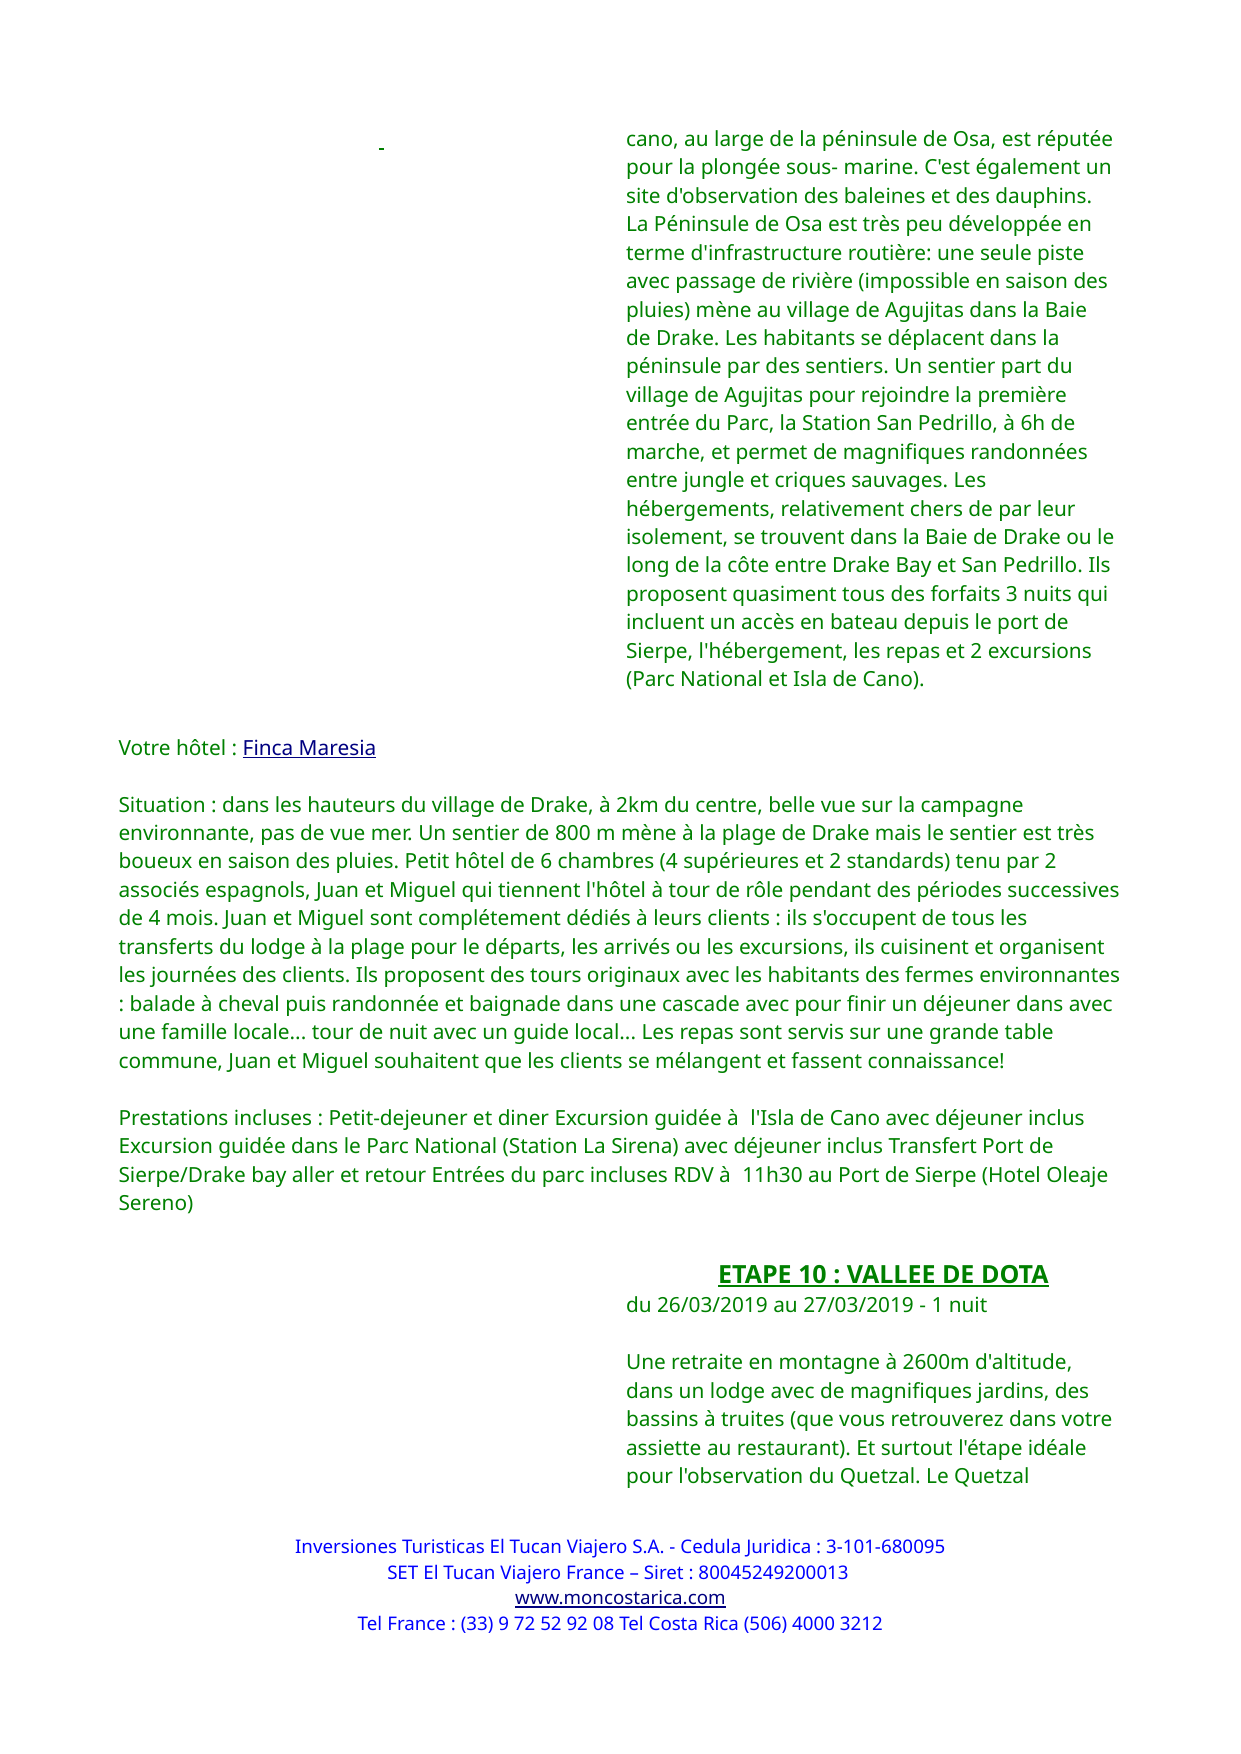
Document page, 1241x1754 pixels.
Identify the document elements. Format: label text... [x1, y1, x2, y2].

text Situation : dans les hauteurs du village de Drake, à 2km du centre, belle vue sur la campagne environnante, pas de vue mer. Un sentier de 800 m mène à la plage de Drake mais le sentier est très boueux en saison des pluies. Petit hôtel de 6 chambres (4 supérieures et 2 standards) tenu par 2 associés espagnols, Juan et Miguel qui tiennent l'hôtel à tour de rôle pendant des périodes successives de 4 mois. Juan et Miguel sont complétement dédiés à leurs clients : ils s'occupent de tous les transferts du lodge à la plage pour le départs, les arrivés ou les excursions, ils cuisinent et organisent les journées des clients. Ils proposent des tours originaux avec les habitants des fermes environnantes : balade à cheval puis randonnée et baignade dans une cascade avec pour finir un déjeuner dans avec une famille locale... tour de nuit avec un guide local... Les repas sont servis sur une grande table commune, Juan et Miguel souhaitent que les clients se mélangent et fassent connaissance! [118, 790, 1122, 1074]
text Prestations incluses : Petit-dejeuner et diner Excursion guidée à l'Isla de Cano avec déjeuner inclus Excursion guidée dans le Parc National (Station La Sirena) avec déjeuner inclus Transfert Port de Sierpe/Drake bay aller et retour Entrées du parc incluses RDV à 11h30 au Port de Sierpe (Hotel Oleaje Sereno) [118, 1103, 1122, 1217]
table_header [118, 1251, 620, 1495]
table_header ETAPE 10 : VALLEE DE DOTA du 26/03/2019 au 27/03/2019 - 1 nuit Une retraite en montagne à 2600m d'altitude, dans un lodge avec de magnifiques jardins, des bassins à truites (que vous retrouverez dans votre assiette au restaurant). Et surtout l'étape idéale pour l'observation du Quetzal. Le Quetzal [620, 1251, 1122, 1495]
text Votre hôtel : Finca Maresia [118, 733, 1122, 761]
table_header cano, au large de la péninsule de Osa, est réputée pour la plongée sous- marine. C'est également un site d'observation des baleines et des dauphins. La Péninsule de Osa est très peu développée en terme d'infrastructure routière: une seule piste avec passage de rivière (impossible en saison des pluies) mène au village de Agujitas dans la Baie de Drake. Les habitants se déplacent dans la péninsule par des sentiers. Un sentier part du village de Agujitas pour rejoindre la première entrée du Parc, la Station San Pedrillo, à 6h de marche, et permet de magnifiques randonnées entre jungle et criques sauvages. Les hébergements, relativement chers de par leur isolement, se trouvent dans la Baie de Drake ou le long de la côte entre Drake Bay et San Pedrillo. Ils proposent quasiment tous des forfaits 3 nuits qui incluent un accès en bateau depuis le port de Sierpe, l'hébergement, les repas et 2 excursions (Parc National et Isla de Cano). [620, 118, 1122, 698]
table_header [118, 118, 620, 698]
